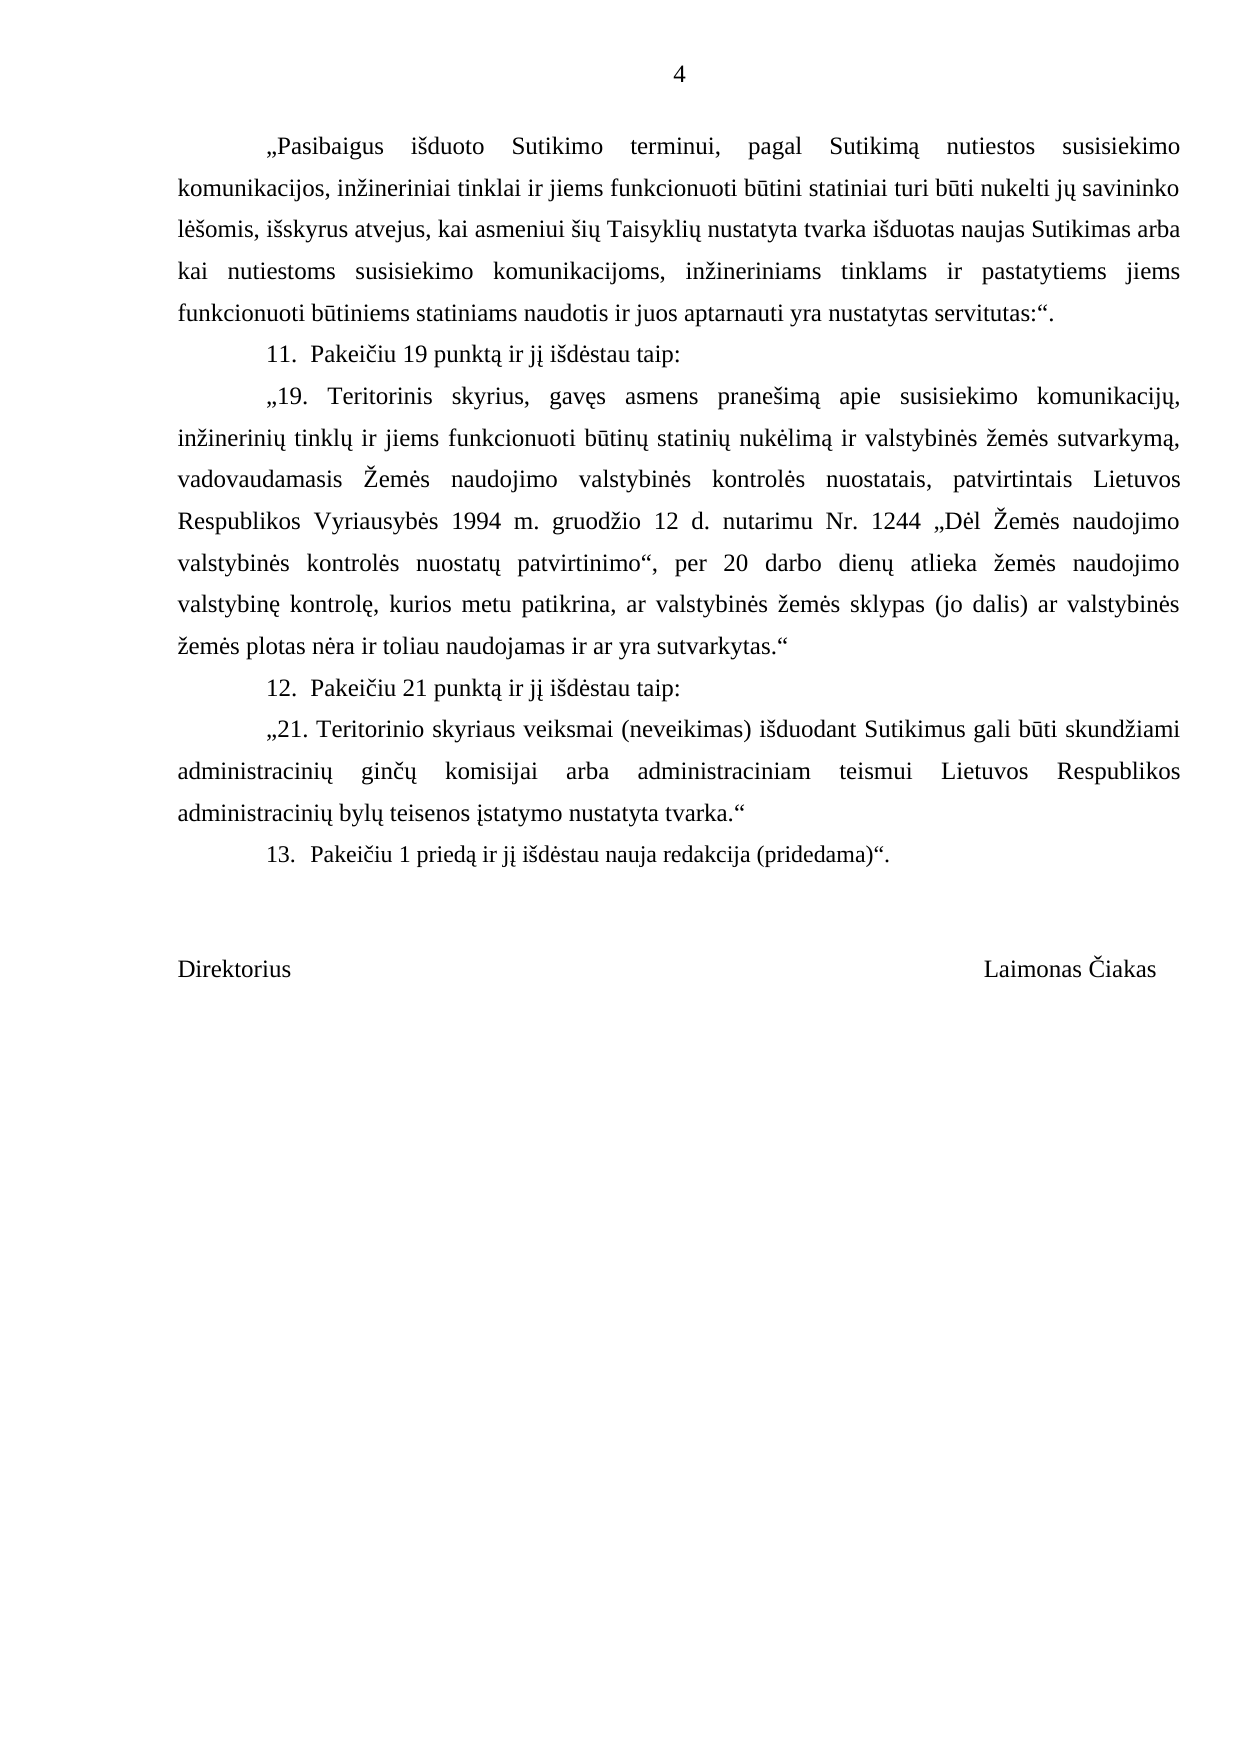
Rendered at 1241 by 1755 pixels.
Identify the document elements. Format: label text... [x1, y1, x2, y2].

text Direktorius Laimonas Čiakas [177, 954, 1181, 983]
text „21. Teritorinio skyriaus veiksmai (neveikimas) išduodant Sutikimus gali būti skundžiami administracinių ginčų komisijai arba administraciniam teismui Lietuvos Respublikos administracinių bylų teisenos įstatymo nustatyta tvarka.“ [177, 701, 1181, 826]
text „19. Teritorinis skyrius, gavęs asmens pranešimą apie susisiekimo komunikacijų, inžinerinių tinklų ir jiems funkcionuoti būtinų statinių nukėlimą ir valstybinės žemės sutvarkymą, vadovaudamasis Žemės naudojimo valstybinės kontrolės nuostatais, patvirtintais Lietuvos Respublikos Vyriausybės 1994 m. gruodžio 12 d. nutarimu Nr. 1244 „Dėl Žemės naudojimo valstybinės kontrolės nuostatų patvirtinimo“, per 20 darbo dienų atlieka žemės naudojimo valstybinę kontrolę, kurios metu patikrina, ar valstybinės žemės sklypas (jo dalis) ar valstybinės žemės plotas nėra ir toliau naudojamas ir ar yra sutvarkytas.“ [177, 368, 1181, 660]
text 12. Pakeičiu 21 punktą ir jį išdėstau taip: [177, 660, 1181, 701]
text 13. Pakeičiu 1 priedą ir jį išdėstau nauja redakcija (pridedama)“. [177, 826, 1181, 868]
text 11. Pakeičiu 19 punktą ir jį išdėstau taip: [266, 326, 1181, 368]
text „Pasibaigus išduoto Sutikimo terminui, pagal Sutikimą nutiestos susisiekimo komunikacijos, inžineriniai tinklai ir jiems funkcionuoti būtini statiniai turi būti nukelti jų savininko lėšomis, išskyrus atvejus, kai asmeniui šių Taisyklių nustatyta tvarka išduotas naujas Sutikimas arba kai nutiestoms susisiekimo komunikacijoms, inžineriniams tinklams ir pastatytiems jiems funkcionuoti būtiniems statiniams naudotis ir juos aptarnauti yra nustatytas servitutas:“. [177, 118, 1181, 326]
